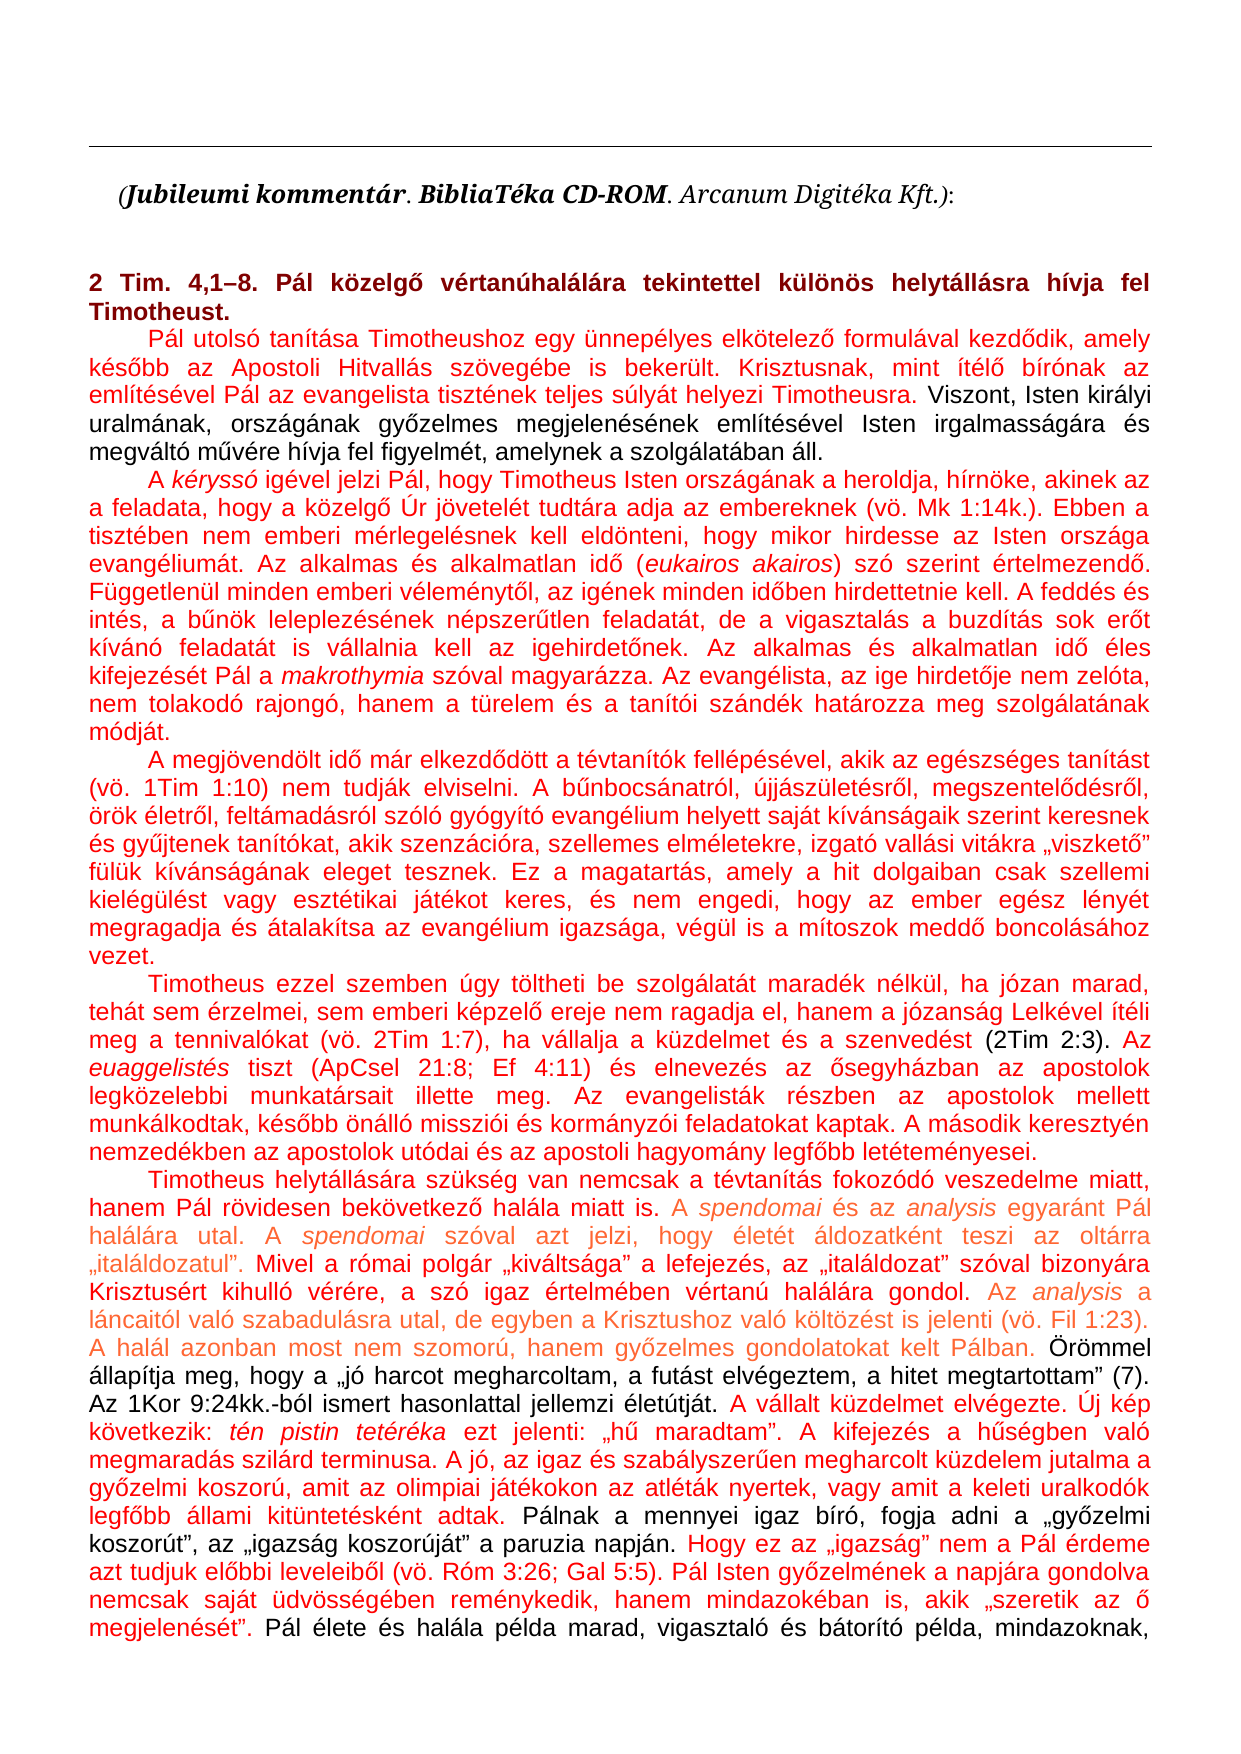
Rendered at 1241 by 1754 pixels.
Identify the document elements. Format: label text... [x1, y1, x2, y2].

text Pál utolsó tanítása Timotheushoz egy ünnepélyes elkötelező formulával kezdődik, amely később az Apostoli Hitvallás szövegébe is bekerült. Krisztusnak, mint ítélő bírónak az említésével Pál az evangelista tisztének teljes súlyát helyezi Timotheusra. Viszont, Isten királyi uralmának, országának győzelmes megjelenésének említésével Isten irgalmasságára és megváltó művére hívja fel figyelmét, amelynek a szolgálatában áll. [88, 325, 1152, 465]
text (Jubileumi kommentár. BibliaTéka CD-ROM. Arcanum Digitéka Kft.): [88, 147, 1152, 240]
text A megjövendölt idő már elkezdődött a tévtanítók fellépésével, akik az egészséges tanítást (vö. 1Tim 1:10) nem tudják elviselni. A bűnbocsánatról, újjászületésről, megszentelődésről, örök életről, feltámadásról szóló gyógyító evangélium helyett saját kívánságaik szerint keresnek és gyűjtenek tanítókat, akik szenzációra, szellemes elméletekre, izgató vallási vitákra „viszkető” fülük kívánságának eleget tesznek. Ez a magatartás, amely a hit dolgaiban csak szellemi kielégülést vagy esztétikai játékot keres, és nem engedi, hogy az ember egész lényét megragadja és átalakítsa az evangélium igazsága, végül is a mítoszok meddő boncolásához vezet. [88, 746, 1152, 970]
text Timotheus ezzel szemben úgy töltheti be szolgálatát maradék nélkül, ha józan marad, tehát sem érzelmei, sem emberi képzelő ereje nem ragadja el, hanem a józanság Lelkével ítéli meg a tennivalókat (vö. 2Tim 1:7), ha vállalja a küzdelmet és a szenvedést (2Tim 2:3). Az euaggelistés tiszt (ApCsel 21:8; Ef 4:11) és elnevezés az ősegyházban az apostolok legközelebbi munkatársait illette meg. Az evangelisták részben az apostolok mellett munkálkodtak, később önálló missziói és kormányzói feladatokat kaptak. A második keresztyén nemzedékben az apostolok utódai és az apostoli hagyomány legfőbb letéteményesei. [88, 970, 1152, 1166]
text Timotheus helytállására szükség van nemcsak a tévtanítás fokozódó veszedelme miatt, hanem Pál rövidesen bekövetkező halála miatt is. A spendomai és az analysis egyaránt Pál halálára utal. A spendomai szóval azt jelzi, hogy életét áldozatként teszi az oltárra „italáldozatul”. Mivel a római polgár „kiváltsága” a lefejezés, az „italáldozat” szóval bizonyára Krisztusért kihulló vérére, a szó igaz értelmében vértanú halálára gondol. Az analysis a láncaitól való szabadulásra utal, de egyben a Krisztushoz való költözést is jelenti (vö. Fil 1:23). A halál azonban most nem szomorú, hanem győzelmes gondolatokat kelt Pálban. Örömmel állapítja meg, hogy a „jó harcot megharcoltam, a futást elvégeztem, a hitet megtartottam” (7). Az 1Kor 9:24kk.-ból ismert hasonlattal jellemzi életútját. A vállalt küzdelmet elvégezte. Új kép következik: tén pistin tetéréka ezt jelenti: „hű maradtam”. A kifejezés a hűségben való megmaradás szilárd terminusa. A jó, az igaz és szabályszerűen megharcolt küzdelem jutalma a győzelmi koszorú, amit az olimpiai játékokon az atléták nyertek, vagy amit a keleti uralkodók legfőbb állami kitüntetésként adtak. Pálnak a mennyei igaz bíró, fogja adni a „győzelmi koszorút”, az „igazság koszorúját” a paruzia napján. Hogy ez az „igazság” nem a Pál érdeme azt tudjuk előbbi leveleiből (vö. Róm 3:26; Gal 5:5). Pál Isten győzelmének a napjára gondolva nemcsak saját üdvösségében reménykedik, hanem mindazokéban is, akik „szeretik az ő megjelenését”. Pál élete és halála példa marad, vigasztaló és bátorító példa, mindazoknak, [88, 1166, 1152, 1642]
text A kéryssó igével jelzi Pál, hogy Timotheus Isten országának a heroldja, hírnöke, akinek az a feladata, hogy a közelgő Úr jövetelét tudtára adja az embereknek (vö. Mk 1:14k.). Ebben a tisztében nem emberi mérlegelésnek kell eldönteni, hogy mikor hirdesse az Isten országa evangéliumát. Az alkalmas és alkalmatlan idő (eukairos akairos) szó szerint értelmezendő. Függetlenül minden emberi véleménytől, az igének minden időben hirdettetnie kell. A feddés és intés, a bűnök leleplezésének népszerűtlen feladatát, de a vigasztalás a buzdítás sok erőt kívánó feladatát is vállalnia kell az igehirdetőnek. Az alkalmas és alkalmatlan idő éles kifejezését Pál a makrothymia szóval magyarázza. Az evangélista, az ige hirdetője nem zelóta, nem tolakodó rajongó, hanem a türelem és a tanítói szándék határozza meg szolgálatának módját. [88, 465, 1152, 746]
text 2 Tim. 4,1–8. Pál közelgő vértanúhalálára tekintettel különös helytállásra hívja fel Timotheust. [88, 269, 1152, 325]
